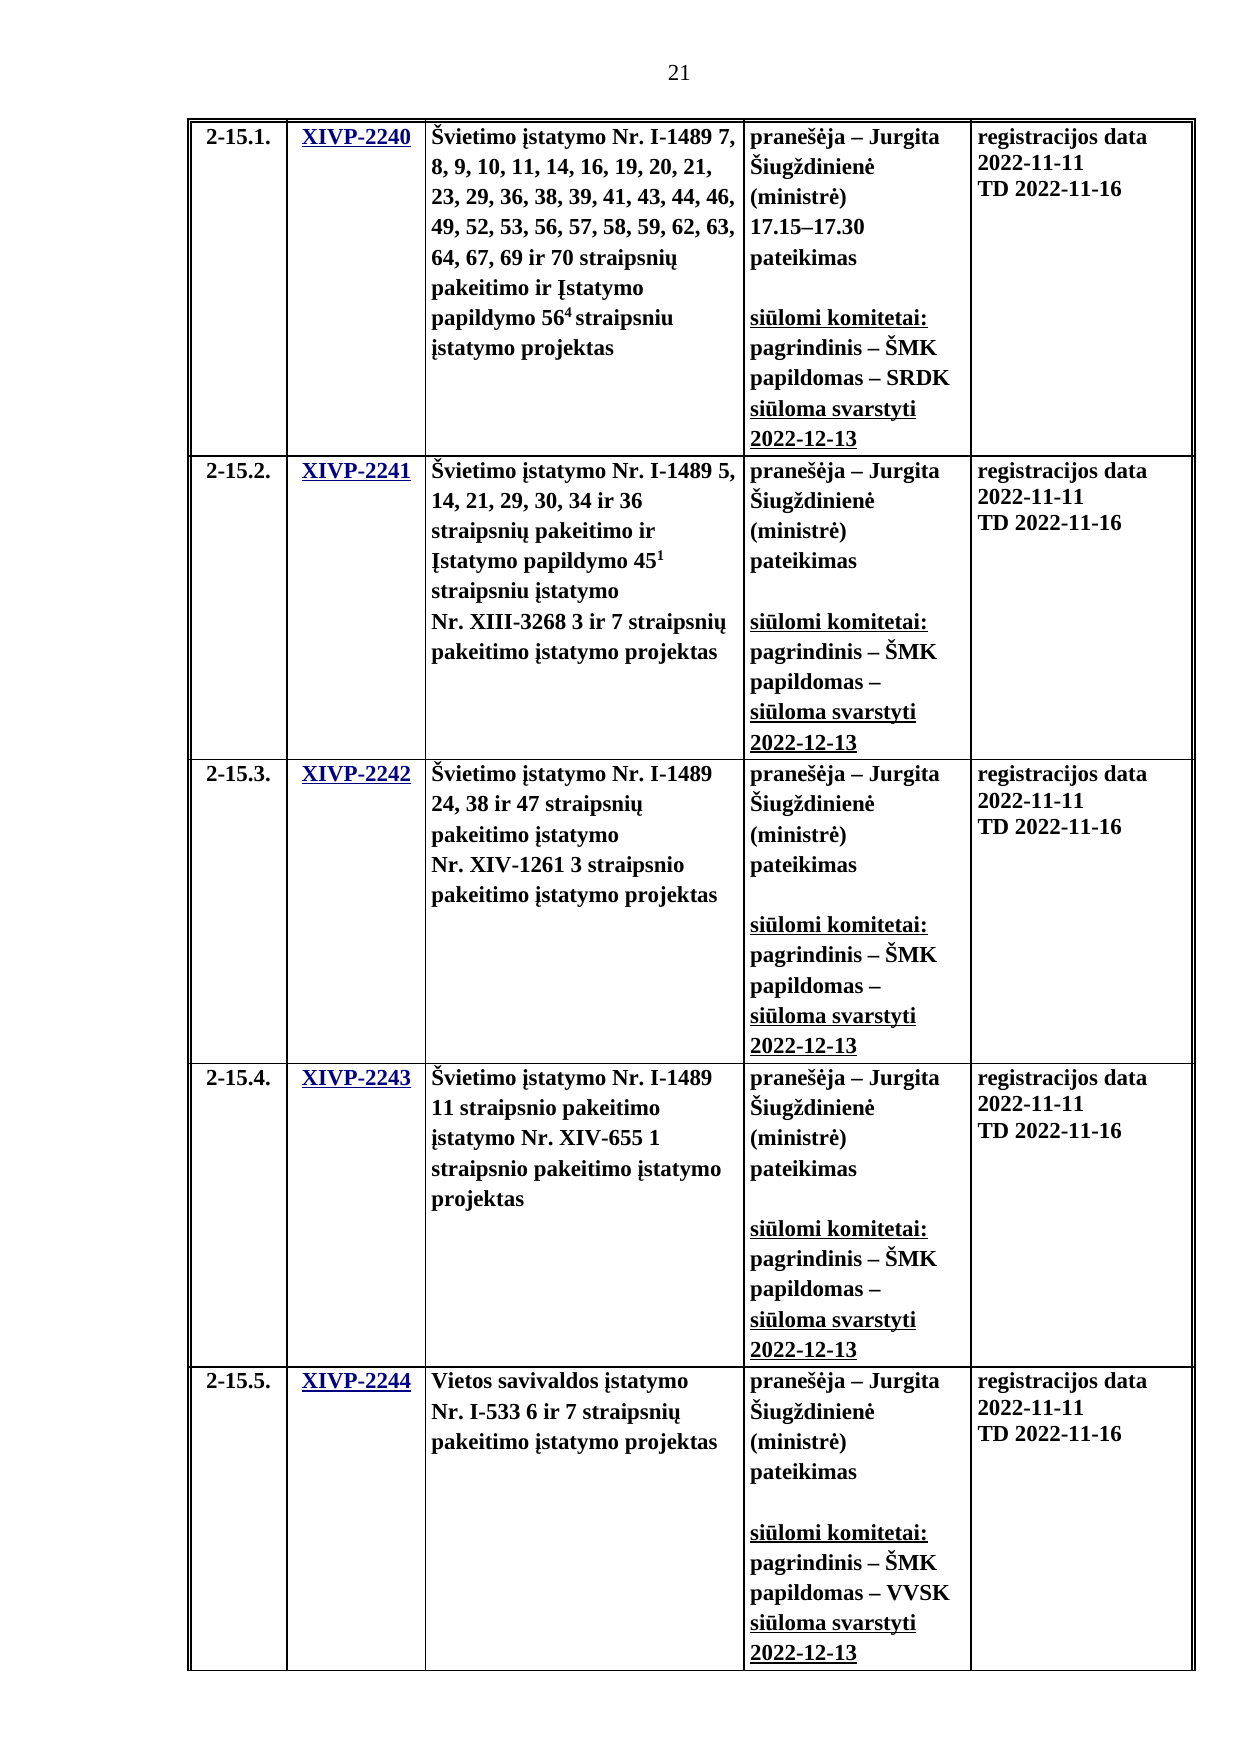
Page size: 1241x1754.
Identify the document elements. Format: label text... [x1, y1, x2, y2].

table_cell Vietos savivaldos įstatymo Nr. I-533 6 ir 7 straipsnių pakeitimo įstatymo projektas [426, 1368, 743, 1670]
table_cell registracijos data 2022-11-11 TD 2022-11-16 [972, 1368, 1191, 1670]
table_cell registracijos data 2022-11-11 TD 2022-11-16 [972, 123, 1191, 455]
table_cell pranešėja – Jurgita Šiugždinienė (ministrė) pateikimas siūlomi komitetai: pagrindinis – ŠMK papildomas – siūloma svarstyti 2022-12-13 [745, 457, 970, 759]
table_cell 2-15.1. [192, 123, 286, 455]
table_cell pranešėja – Jurgita Šiugždinienė (ministrė) 17.15–17.30 pateikimas siūlomi komitetai: pagrindinis – ŠMK papildomas – SRDK siūloma svarstyti 2022-12-13 [745, 123, 970, 455]
table_cell 2-15.3. [192, 760, 286, 1062]
table_cell 2-15.4. [192, 1064, 286, 1366]
table_cell registracijos data 2022-11-11 TD 2022-11-16 [972, 1064, 1191, 1366]
table_cell pranešėja – Jurgita Šiugždinienė (ministrė) pateikimas siūlomi komitetai: pagrindinis – ŠMK papildomas – VVSK siūloma svarstyti 2022-12-13 [745, 1368, 970, 1670]
table_cell registracijos data 2022-11-11 TD 2022-11-16 [972, 760, 1191, 1062]
table_cell pranešėja – Jurgita Šiugždinienė (ministrė) pateikimas siūlomi komitetai: pagrindinis – ŠMK papildomas – siūloma svarstyti 2022-12-13 [745, 760, 970, 1062]
table_cell Švietimo įstatymo Nr. I-1489 5, 14, 21, 29, 30, 34 ir 36 straipsnių pakeitimo ir Įstatymo papildymo 451 straipsniu įstatymo Nr. XIII-3268 3 ir 7 straipsnių pakeitimo įstatymo projektas [426, 457, 743, 759]
table_cell pranešėja – Jurgita Šiugždinienė (ministrė) pateikimas siūlomi komitetai: pagrindinis – ŠMK papildomas – siūloma svarstyti 2022-12-13 [745, 1064, 970, 1366]
table_cell 2-15.5. [192, 1368, 286, 1670]
table_cell XIVP-2243 [288, 1064, 425, 1366]
table_cell XIVP-2240 [288, 123, 425, 455]
table_cell Švietimo įstatymo Nr. I-1489 7, 8, 9, 10, 11, 14, 16, 19, 20, 21, 23, 29, 36, 38, 39, 41, 43, 44, 46, 49, 52, 53, 56, 57, 58, 59, 62, 63, 64, 67, 69 ir 70 straipsnių pakeitimo ir Įstatymo papildymo 564 straipsniu įstatymo projektas [426, 123, 743, 455]
table_cell XIVP-2244 [288, 1368, 425, 1670]
table_cell XIVP-2242 [288, 760, 425, 1062]
table_cell Švietimo įstatymo Nr. I-1489 11 straipsnio pakeitimo įstatymo Nr. XIV-655 1 straipsnio pakeitimo įstatymo projektas [426, 1064, 743, 1366]
table_cell 2-15.2. [192, 457, 286, 759]
table_cell Švietimo įstatymo Nr. I-1489 24, 38 ir 47 straipsnių pakeitimo įstatymo Nr. XIV-1261 3 straipsnio pakeitimo įstatymo projektas [426, 760, 743, 1062]
table_cell registracijos data 2022-11-11 TD 2022-11-16 [972, 457, 1191, 759]
table_cell XIVP-2241 [288, 457, 425, 759]
